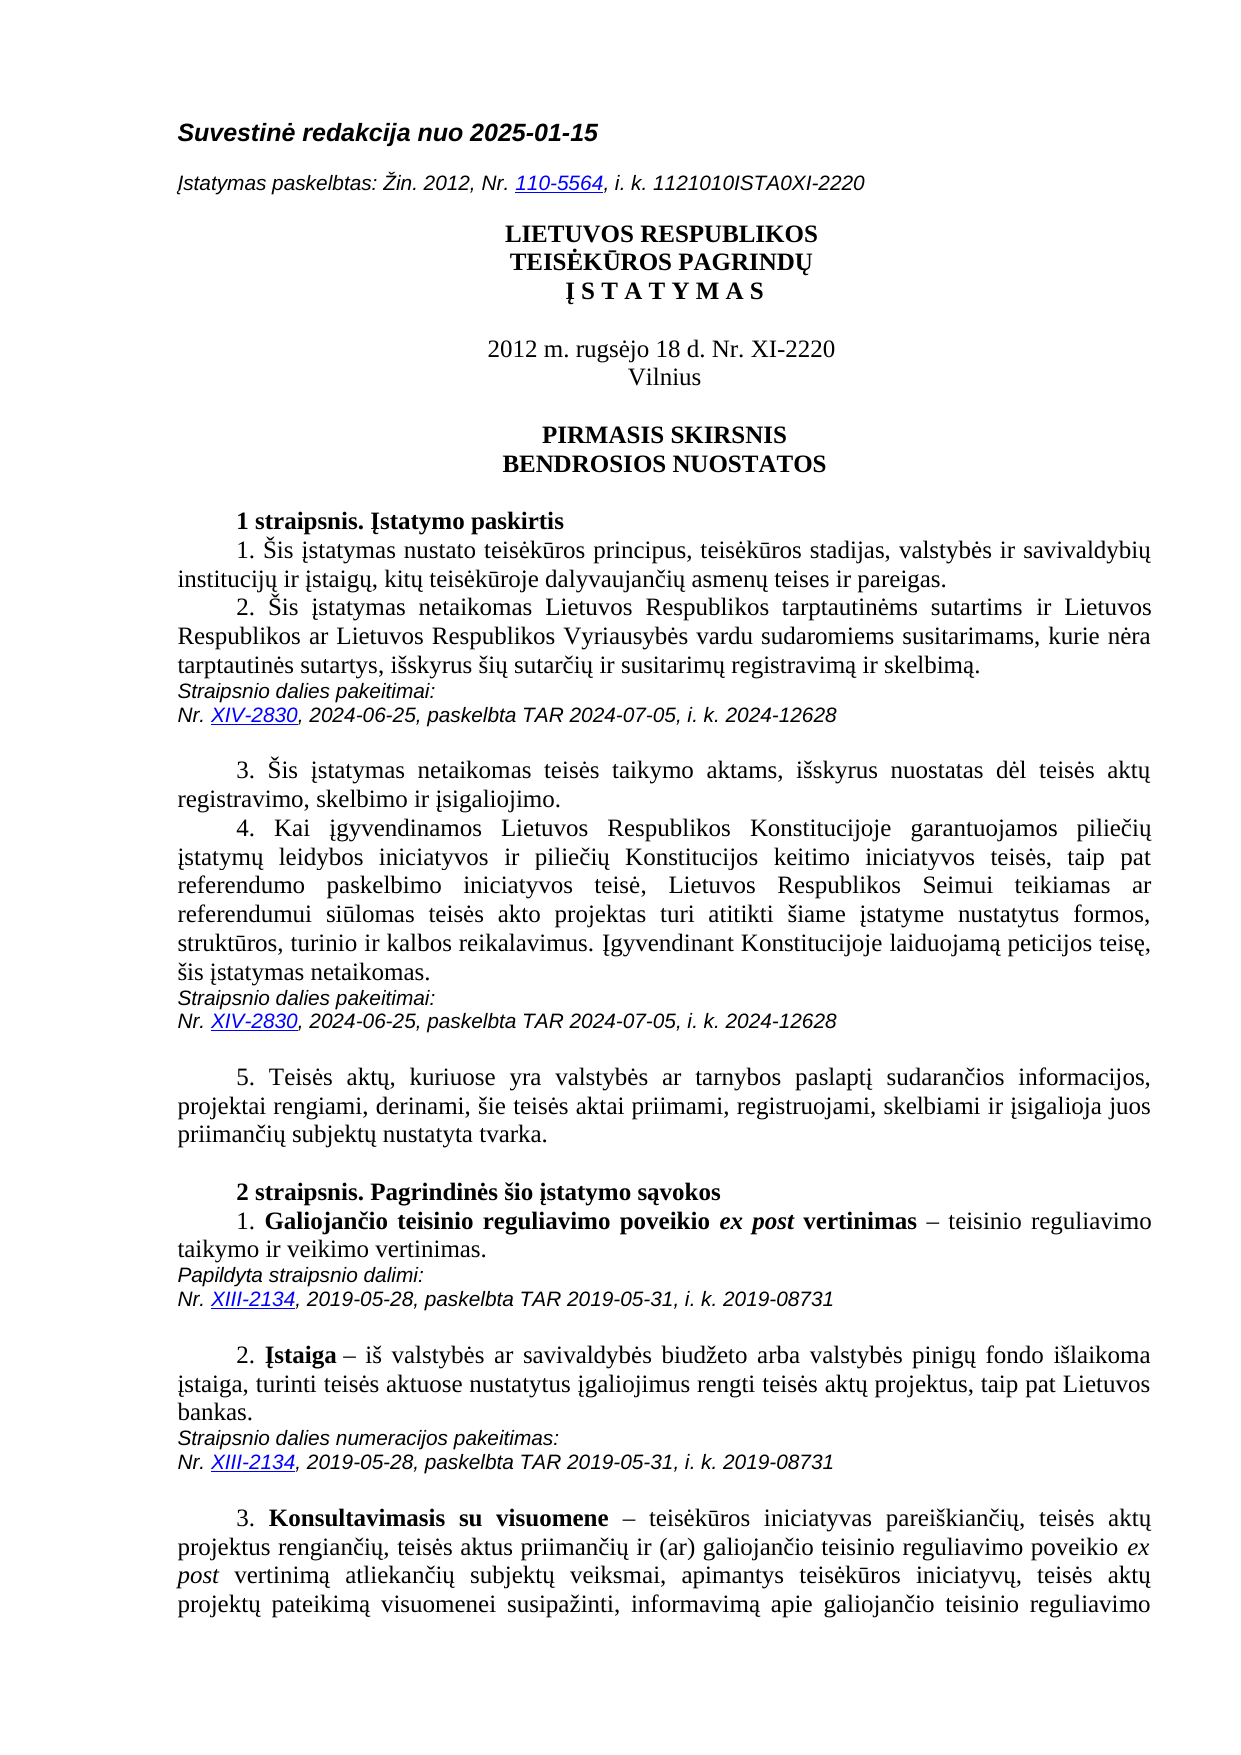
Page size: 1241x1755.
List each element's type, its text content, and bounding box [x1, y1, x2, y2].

text 2. Įstaiga – iš valstybės ar savivaldybės biudžeto arba valstybės pinigų fondo išlaikoma įstaiga, turinti teisės aktuose nustatytus įgaliojimus rengti teisės aktų projektus, taip pat Lietuvos bankas. [177, 1340, 1152, 1426]
text Straipsnio dalies pakeitimai: [177, 679, 1152, 703]
text Nr. XIV-2830, 2024-06-25, paskelbta TAR 2024-07-05, i. k. 2024-12628 [177, 1009, 1152, 1033]
text Papildyta straipsnio dalimi: [177, 1263, 1152, 1287]
text LIETUVOS RESPUBLIKOS [177, 219, 1152, 247]
text BENDROSIOS NUOSTATOS [177, 449, 1152, 477]
text Straipsnio dalies numeracijos pakeitimas: [177, 1426, 1152, 1450]
text Suvestinė redakcija nuo 2025-01-15 [177, 118, 1152, 147]
text 1 straipsnis. Įstatymo paskirtis [177, 506, 1152, 535]
text 4. Kai įgyvendinamos Lietuvos Respublikos Konstitucijoje garantuojamos piliečių įstatymų leidybos iniciatyvos ir piliečių Konstitucijos keitimo iniciatyvos teisės, taip pat referendumo paskelbimo iniciatyvos teisė, Lietuvos Respublikos Seimui teikiamas ar referendumui siūlomas teisės akto projektas turi atitikti šiame įstatyme nustatytus formos, struktūros, turinio ir kalbos reikalavimus. Įgyvendinant Konstitucijoje laiduojamą peticijos teisę, šis įstatymas netaikomas. [177, 813, 1152, 985]
text Vilnius [177, 362, 1152, 391]
text TEISĖKŪROS PAGRINDŲ Į S T A T Y M A S [177, 247, 1152, 305]
text Nr. XIV-2830, 2024-06-25, paskelbta TAR 2024-07-05, i. k. 2024-12628 [177, 703, 1152, 727]
text 3. Šis įstatymas netaikomas teisės taikymo aktams, išskyrus nuostatas dėl teisės aktų registravimo, skelbimo ir įsigaliojimo. [177, 755, 1152, 813]
text Nr. XIII-2134, 2019-05-28, paskelbta TAR 2019-05-31, i. k. 2019-08731 [177, 1450, 1152, 1474]
text 1. Šis įstatymas nustato teisėkūros principus, teisėkūros stadijas, valstybės ir savivaldybių institucijų ir įstaigų, kitų teisėkūroje dalyvaujančių asmenų teises ir pareigas. [177, 535, 1152, 592]
text 2012 m. rugsėjo 18 d. Nr. XI-2220 [177, 334, 1152, 362]
text 2. Šis įstatymas netaikomas Lietuvos Respublikos tarptautinėms sutartims ir Lietuvos Respublikos ar Lietuvos Respublikos Vyriausybės vardu sudaromiems susitarimams, kurie nėra tarptautinės sutartys, išskyrus šių sutarčių ir susitarimų registravimą ir skelbimą. [177, 592, 1152, 679]
text 5. Teisės aktų, kuriuose yra valstybės ar tarnybos paslaptį sudarančios informacijos, projektai rengiami, derinami, šie teisės aktai priimami, registruojami, skelbiami ir įsigalioja juos priimančių subjektų nustatyta tvarka. [177, 1062, 1152, 1148]
text 3. Konsultavimasis su visuomene – teisėkūros iniciatyvas pareiškiančių, teisės aktų projektus rengiančių, teisės aktus priimančių ir (ar) galiojančio teisinio reguliavimo poveikio ex post vertinimą atliekančių subjektų veiksmai, apimantys teisėkūros iniciatyvų, teisės aktų projektų pateikimą visuomenei susipažinti, informavimą apie galiojančio teisinio reguliavimo [177, 1503, 1152, 1618]
text Straipsnio dalies pakeitimai: [177, 985, 1152, 1009]
text 2 straipsnis. Pagrindinės šio įstatymo sąvokos [177, 1177, 1152, 1206]
text Įstatymas paskelbtas: Žin. 2012, Nr. 110-5564, i. k. 1121010ISTA0XI-2220 [177, 171, 1152, 195]
text 1. Galiojančio teisinio reguliavimo poveikio ex post vertinimas – teisinio reguliavimo taikymo ir veikimo vertinimas. [177, 1206, 1152, 1263]
text Nr. XIII-2134, 2019-05-28, paskelbta TAR 2019-05-31, i. k. 2019-08731 [177, 1287, 1152, 1311]
text PIRMASIS SKIRSNIS [177, 420, 1152, 449]
